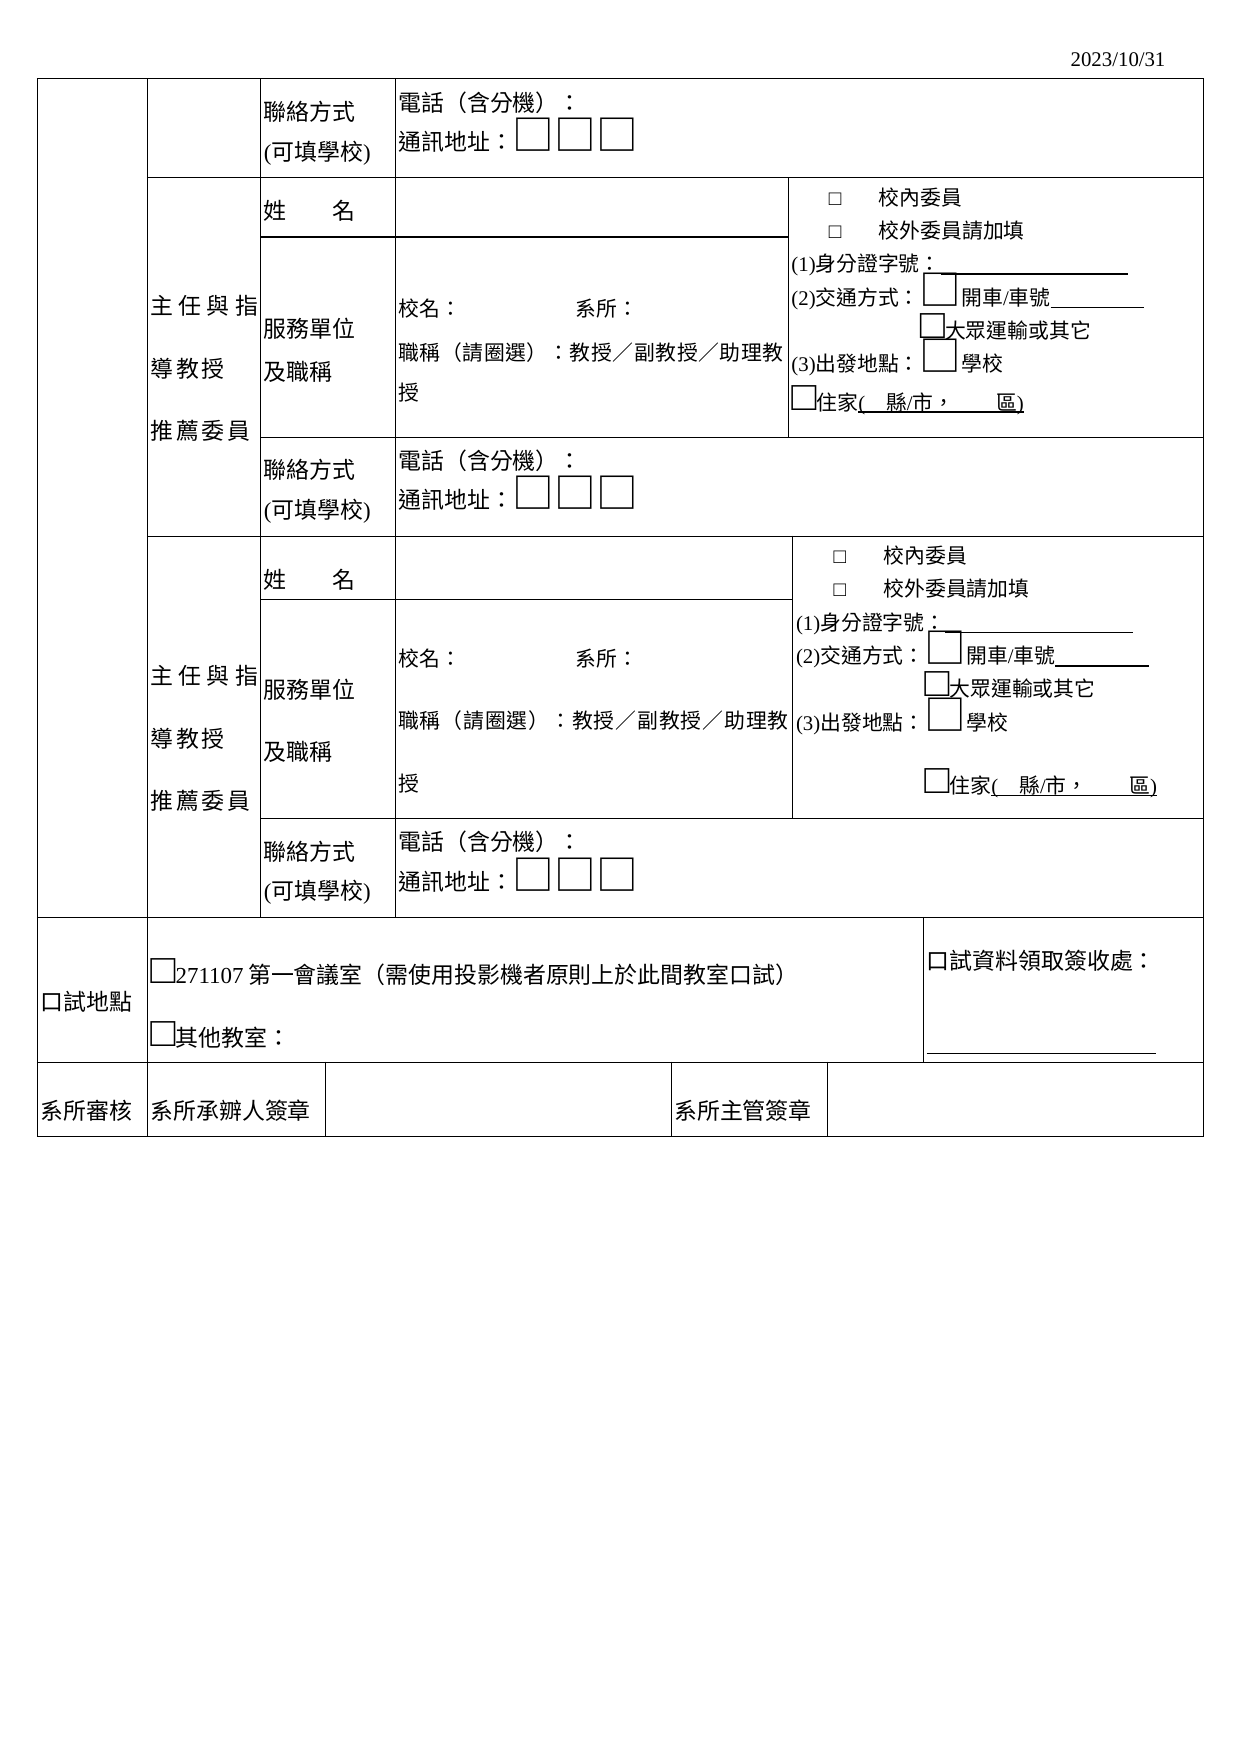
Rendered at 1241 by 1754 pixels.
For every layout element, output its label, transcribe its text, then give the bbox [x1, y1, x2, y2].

table_cell [396, 537, 792, 599]
table_cell 電話（含分機）： 通訊地址：□□□ [396, 438, 1203, 536]
table_cell 聯絡方式 (可填學校) [261, 438, 395, 536]
table_cell 服務單位 及職稱 [261, 238, 395, 437]
table_cell 口試資料領取簽收處： [924, 918, 1203, 1062]
table_cell 電話（含分機）： 通訊地址：□□□ [396, 79, 1203, 177]
table_cell 系所審核 [38, 1063, 147, 1136]
table_cell [148, 79, 260, 177]
table_cell [326, 1063, 671, 1136]
table_cell 聯絡方式 (可填學校) [261, 79, 395, 177]
table_cell 系所主管簽章 [672, 1063, 827, 1136]
table_cell 聯絡方式 (可填學校) [261, 819, 395, 917]
table_cell 電話（含分機）： 通訊地址：□□□ [396, 819, 1203, 917]
table_cell [396, 178, 788, 236]
table_cell 校名： 系所： 職稱（請圈選）：教授／副教授／助理教授 [396, 600, 792, 818]
table_cell □271107第一會議室（需使用投影機者原則上於此間教室口試） □其他教室： [148, 918, 923, 1062]
table_cell 主任與指導教授 推薦委員 [148, 178, 260, 536]
table_cell 系所承辧人簽章 [148, 1063, 325, 1136]
table_cell 校內委員 校外委員請加填 (1)身分證字號： (2)交通方式：□開車/車號 □大眾運輸或其它 (3)出發地點：□學校 □住家( 縣/市， 區) [793, 537, 1203, 818]
table_cell 校名： 系所： 職稱（請圈選）：教授／副教授／助理教授 [396, 238, 788, 437]
table_cell [38, 79, 147, 917]
table_cell 姓 名 [261, 537, 395, 599]
table_cell 校內委員 校外委員請加填 (1)身分證字號： (2)交通方式：□開車/車號 □大眾運輸或其它 (3)出發地點：□學校 □住家( 縣/市， 區) [789, 178, 1203, 437]
table_cell 主任與指導教授 推薦委員 [148, 537, 260, 917]
table_cell 服務單位 及職稱 [261, 600, 395, 818]
table_cell 姓 名 [261, 178, 395, 236]
table_cell 口試地點 [38, 918, 147, 1062]
table_cell [828, 1063, 1203, 1136]
